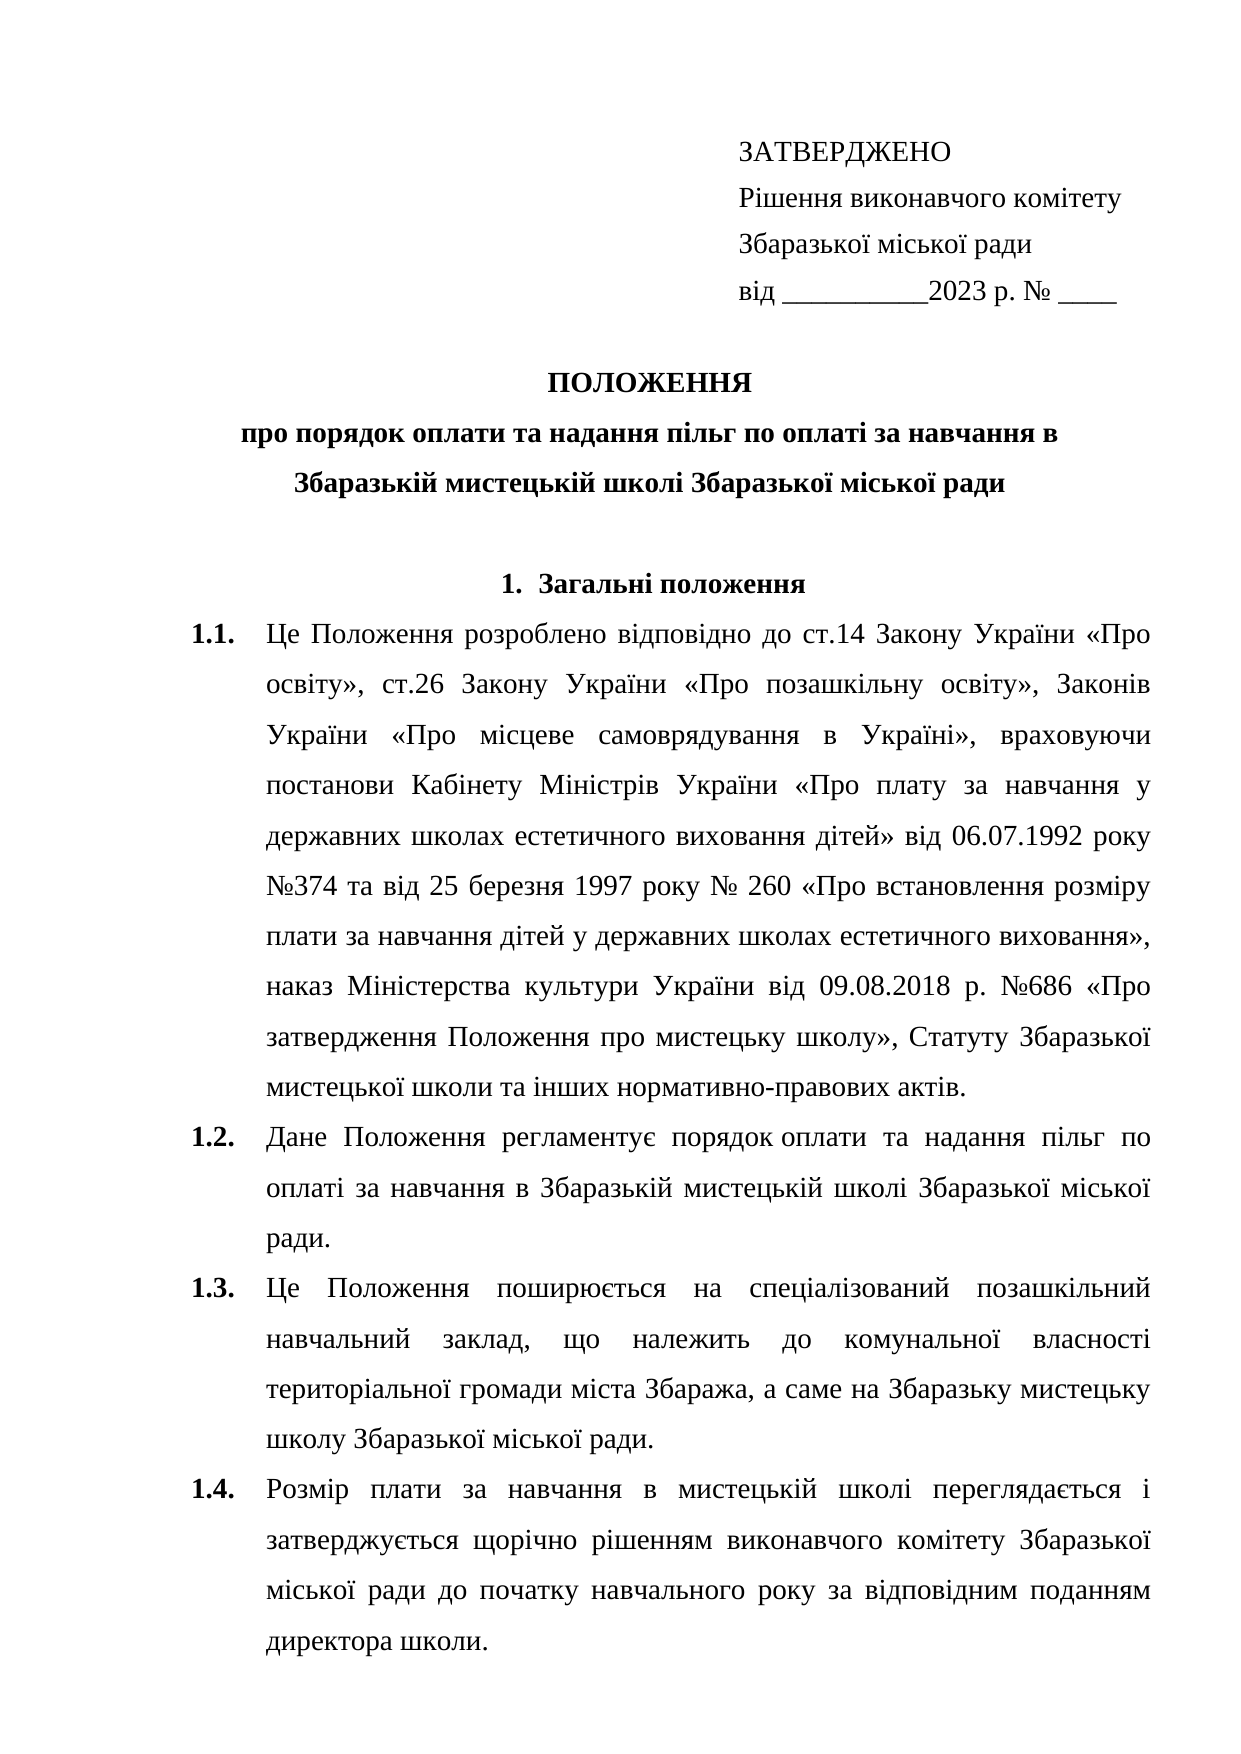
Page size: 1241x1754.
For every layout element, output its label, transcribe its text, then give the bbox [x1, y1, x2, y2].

text від __________2023 р. № ____ [738, 273, 1152, 306]
text Рішення виконавчого комітету [738, 181, 1152, 214]
list Дане Положення регламентує порядок оплати та надання пільг по оплаті за навчання в Збаразькій мистецькій школі Збаразької міської ради. [191, 1119, 1152, 1254]
text про порядок оплати та надання пільг по оплаті за навчання в [148, 415, 1152, 449]
text Збаразькій мистецькій школі Збаразької міської ради [148, 465, 1152, 499]
list Розмір плати за навчання в мистецькій школі переглядається і затверджується щорічно рішенням виконавчого комітету Збаразької міської ради до початку навчального року за відповідним поданням директора школи. [191, 1472, 1152, 1656]
list Загальні положення [154, 566, 1152, 599]
text Збаразької міської ради [738, 227, 1152, 260]
list Це Положення розроблено відповідно до ст.14 Закону України «Про освіту», ст.26 Закону України «Про позашкільну освіту», Законів України «Про місцеве самоврядування в Україні», враховуючи постанови Кабінету Міністрів України «Про плату за навчання у державних школах естетичного виховання дітей» від 06.07.1992 року №374 та від 25 березня 1997 року № 260 «Про встановлення розміру плати за навчання дітей у державних школах естетичного виховання», наказ Міністерства культури України від 09.08.2018 р. №686 «Про затвердження Положення про мистецьку школу», Статуту Збаразької мистецької школи та інших нормативно-правових актів. [191, 616, 1152, 1103]
text ЗАТВЕРДЖЕНО [738, 134, 1152, 168]
text ПОЛОЖЕННЯ [148, 365, 1152, 398]
list Це Положення поширюється на спеціалізований позашкільний навчальний заклад, що належить до комунальної власності територіальної громади міста Збаража, а саме на Збаразьку мистецьку школу Збаразької міської ради. [191, 1270, 1152, 1455]
